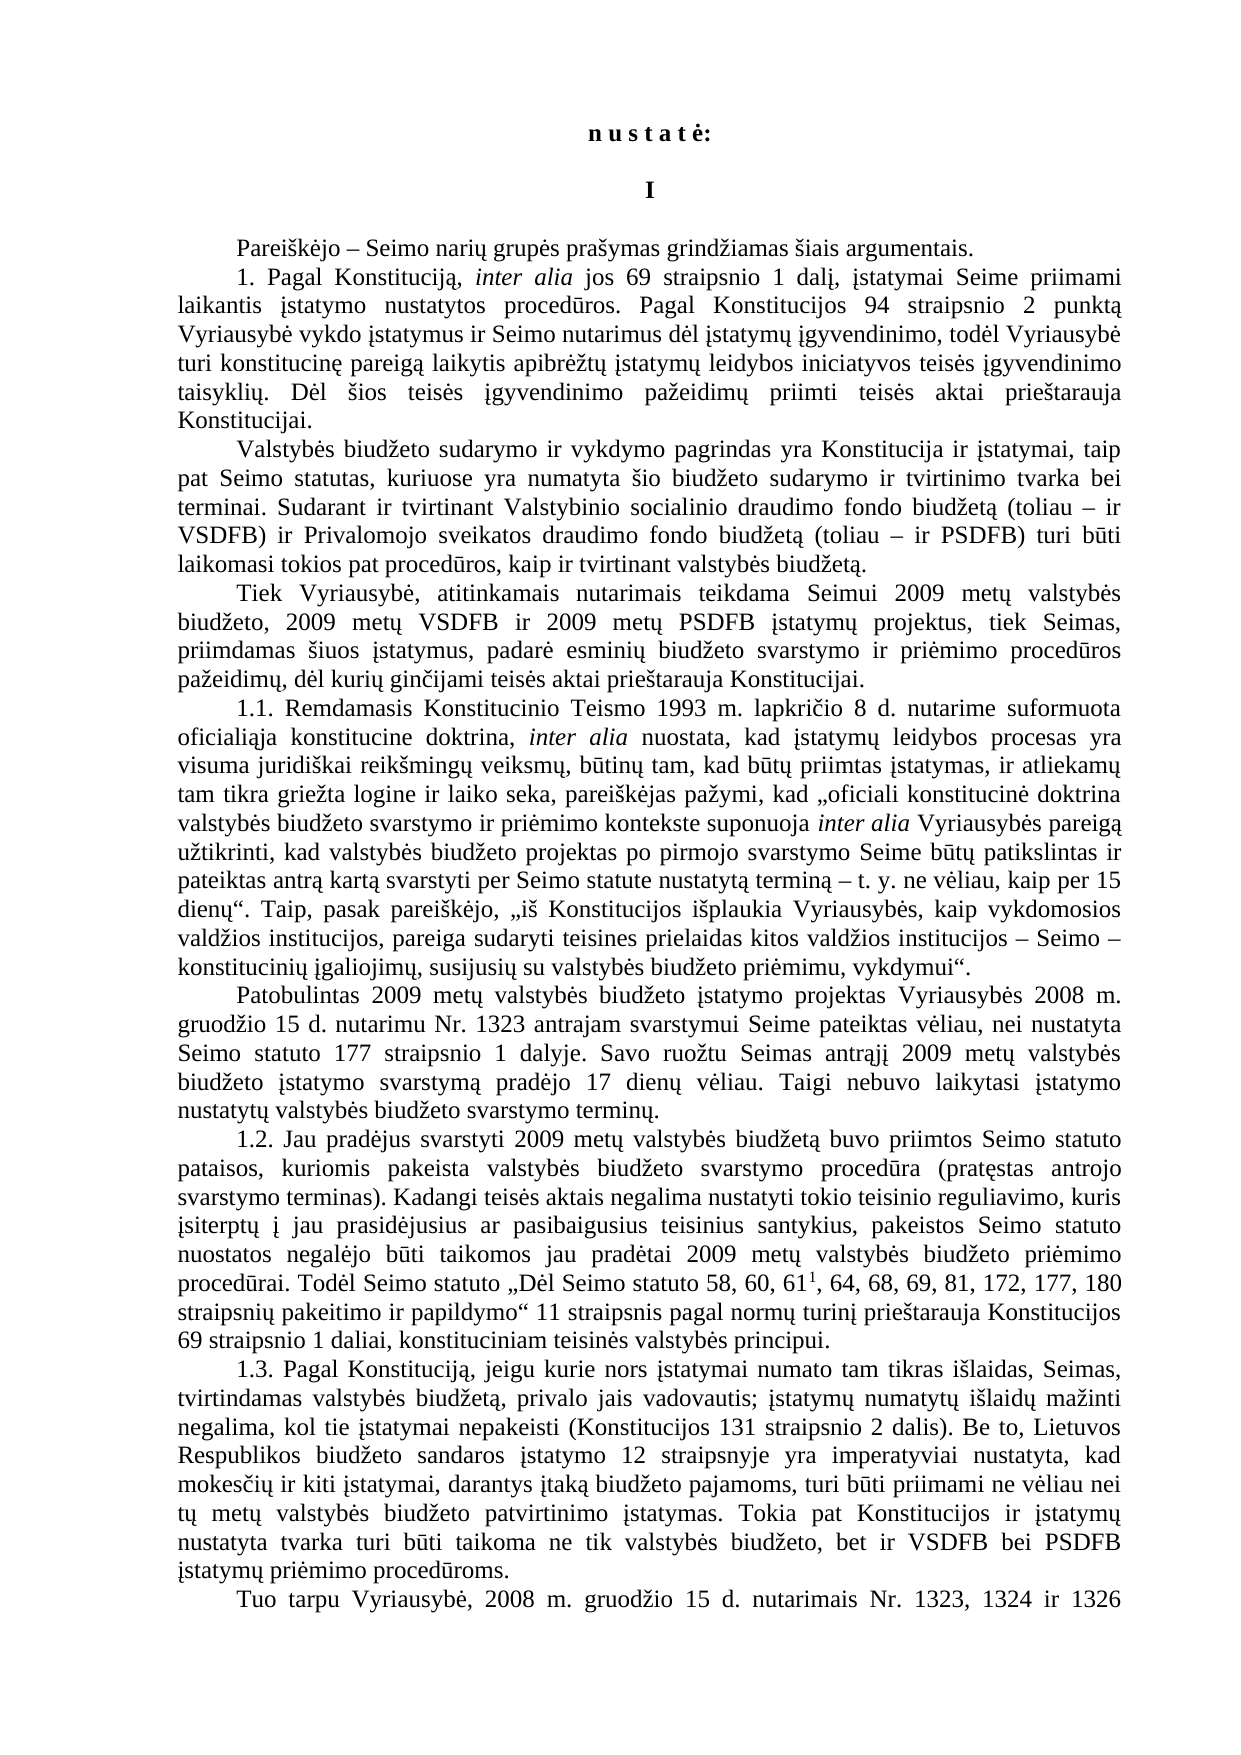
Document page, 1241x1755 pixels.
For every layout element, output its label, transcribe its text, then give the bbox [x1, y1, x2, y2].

text Tiek Vyriausybė, atitinkamais nutarimais teikdama Seimui 2009 metų valstybės biudžeto, 2009 metų VSDFB ir 2009 metų PSDFB įstatymų projektus, tiek Seimas, priimdamas šiuos įstatymus, padarė esminių biudžeto svarstymo ir priėmimo procedūros pažeidimų, dėl kurių ginčijami teisės aktai prieštarauja Konstitucijai. [177, 578, 1122, 693]
text I [177, 176, 1122, 204]
text Tuo tarpu Vyriausybė, 2008 m. gruodžio 15 d. nutarimais Nr. 1323, 1324 ir 1326 [177, 1584, 1122, 1613]
text Pareiškėjo – Seimo narių grupės prašymas grindžiamas šiais argumentais. [177, 233, 1122, 262]
text Valstybės biudžeto sudarymo ir vykdymo pagrindas yra Konstitucija ir įstatymai, taip pat Seimo statutas, kuriuose yra numatyta šio biudžeto sudarymo ir tvirtinimo tvarka bei terminai. Sudarant ir tvirtinant Valstybinio socialinio draudimo fondo biudžetą (toliau – ir VSDFB) ir Privalomojo sveikatos draudimo fondo biudžetą (toliau – ir PSDFB) turi būti laikomasi tokios pat procedūros, kaip ir tvirtinant valstybės biudžetą. [177, 434, 1122, 578]
text 1.2. Jau pradėjus svarstyti 2009 metų valstybės biudžetą buvo priimtos Seimo statuto pataisos, kuriomis pakeista valstybės biudžeto svarstymo procedūra (pratęstas antrojo svarstymo terminas). Kadangi teisės aktais negalima nustatyti tokio teisinio reguliavimo, kuris įsiterptų į jau prasidėjusius ar pasibaigusius teisinius santykius, pakeistos Seimo statuto nuostatos negalėjo būti taikomos jau pradėtai 2009 metų valstybės biudžeto priėmimo procedūrai. Todėl Seimo statuto „Dėl Seimo statuto 58, 60, 611, 64, 68, 69, 81, 172, 177, 180 straipsnių pakeitimo ir papildymo“ 11 straipsnis pagal normų turinį prieštarauja Konstitucijos 69 straipsnio 1 daliai, konstituciniam teisinės valstybės principui. [177, 1124, 1122, 1354]
text n u s t a t ė: [177, 118, 1122, 147]
text 1.3. Pagal Konstituciją, jeigu kurie nors įstatymai numato tam tikras išlaidas, Seimas, tvirtindamas valstybės biudžetą, privalo jais vadovautis; įstatymų numatytų išlaidų mažinti negalima, kol tie įstatymai nepakeisti (Konstitucijos 131 straipsnio 2 dalis). Be to, Lietuvos Respublikos biudžeto sandaros įstatymo 12 straipsnyje yra imperatyviai nustatyta, kad mokesčių ir kiti įstatymai, darantys įtaką biudžeto pajamoms, turi būti priimami ne vėliau nei tų metų valstybės biudžeto patvirtinimo įstatymas. Tokia pat Konstitucijos ir įstatymų nustatyta tvarka turi būti taikoma ne tik valstybės biudžeto, bet ir VSDFB bei PSDFB įstatymų priėmimo procedūroms. [177, 1354, 1122, 1584]
text 1.1. Remdamasis Konstitucinio Teismo 1993 m. lapkričio 8 d. nutarime suformuota oficialiąja konstitucine doktrina, inter alia nuostata, kad įstatymų leidybos procesas yra visuma juridiškai reikšmingų veiksmų, būtinų tam, kad būtų priimtas įstatymas, ir atliekamų tam tikra griežta logine ir laiko seka, pareiškėjas pažymi, kad „oficiali konstitucinė doktrina valstybės biudžeto svarstymo ir priėmimo kontekste suponuoja inter alia Vyriausybės pareigą užtikrinti, kad valstybės biudžeto projektas po pirmojo svarstymo Seime būtų patikslintas ir pateiktas antrą kartą svarstyti per Seimo statute nustatytą terminą – t. y. ne vėliau, kaip per 15 dienų“. Taip, pasak pareiškėjo, „iš Konstitucijos išplaukia Vyriausybės, kaip vykdomosios valdžios institucijos, pareiga sudaryti teisines prielaidas kitos valdžios institucijos – Seimo – konstitucinių įgaliojimų, susijusių su valstybės biudžeto priėmimu, vykdymui“. [177, 693, 1122, 981]
text 1. Pagal Konstituciją, inter alia jos 69 straipsnio 1 dalį, įstatymai Seime priimami laikantis įstatymo nustatytos procedūros. Pagal Konstitucijos 94 straipsnio 2 punktą Vyriausybė vykdo įstatymus ir Seimo nutarimus dėl įstatymų įgyvendinimo, todėl Vyriausybė turi konstitucinę pareigą laikytis apibrėžtų įstatymų leidybos iniciatyvos teisės įgyvendinimo taisyklių. Dėl šios teisės įgyvendinimo pažeidimų priimti teisės aktai prieštarauja Konstitucijai. [177, 262, 1122, 434]
text Patobulintas 2009 metų valstybės biudžeto įstatymo projektas Vyriausybės 2008 m. gruodžio 15 d. nutarimu Nr. 1323 antrajam svarstymui Seime pateiktas vėliau, nei nustatyta Seimo statuto 177 straipsnio 1 dalyje. Savo ruožtu Seimas antrąjį 2009 metų valstybės biudžeto įstatymo svarstymą pradėjo 17 dienų vėliau. Taigi nebuvo laikytasi įstatymo nustatytų valstybės biudžeto svarstymo terminų. [177, 981, 1122, 1124]
